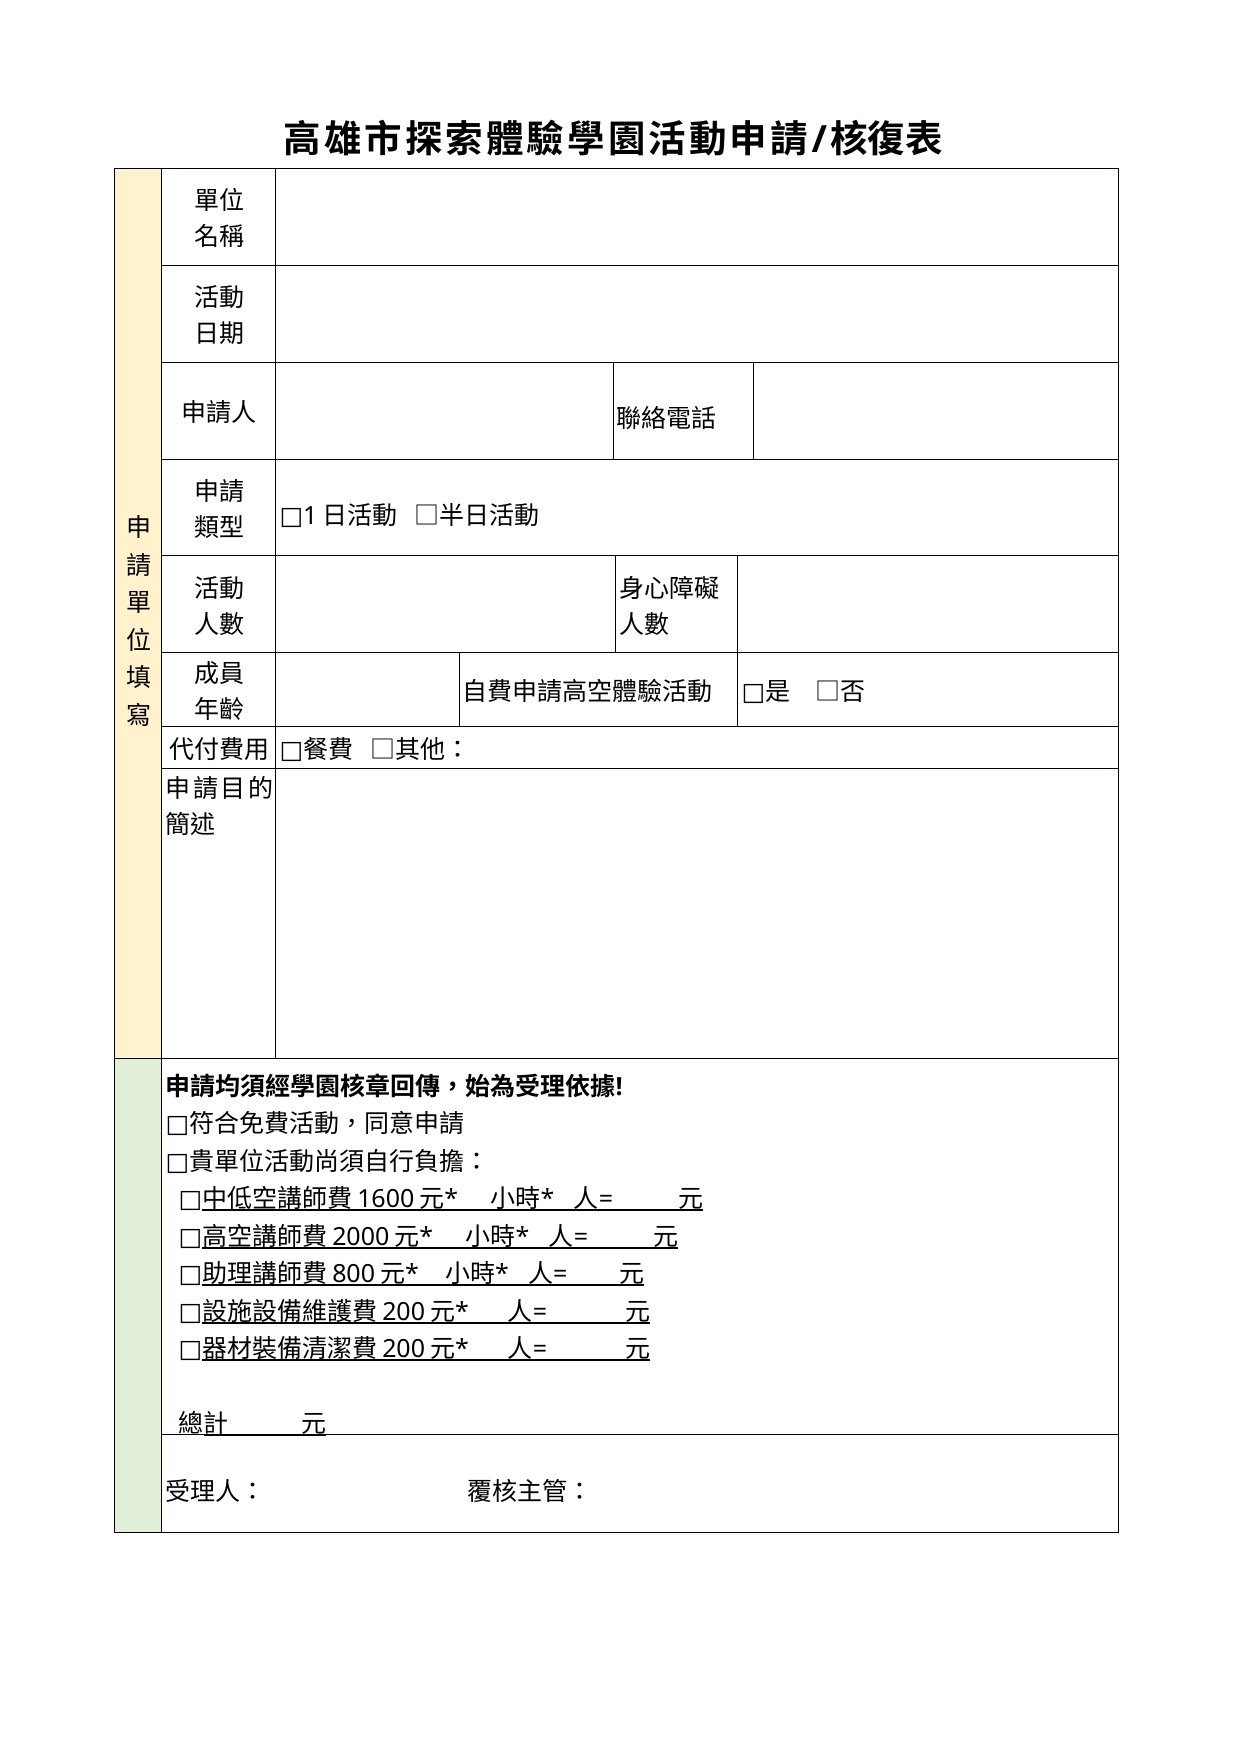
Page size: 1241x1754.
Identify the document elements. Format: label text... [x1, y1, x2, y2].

table_cell 申請目的簡述 [162, 769, 275, 1058]
table_header [276, 169, 1118, 265]
table_cell [276, 363, 613, 458]
table_cell 申請 類型 [162, 460, 275, 555]
text 高雄市探索體驗學園活動申請/核復表 [118, 93, 1107, 168]
table_cell 申請均須經學園核章回傳，始為受理依據! □符合免費活動，同意申請 □貴單位活動尚須自行負擔： □中低空講師費1600元* 小時* 人= 元 □高空講師費2000元* 小時* 人= 元 □助理講師費800元* 小時* 人= 元 □設施設備維護費200元* 人= 元 □器材裝備清潔費200元* 人= 元 總計 元 [162, 1059, 1118, 1434]
table_cell [276, 769, 1118, 1058]
table_cell 聯絡電話 [614, 363, 753, 458]
table_cell □1日活動 □半日活動 [276, 460, 1118, 555]
table_cell 活動 人數 [162, 556, 275, 652]
table_cell 活動 日期 [162, 266, 275, 362]
table_cell □是 □否 [738, 653, 1118, 726]
table_cell 成員 年齡 [162, 653, 275, 726]
table_cell 受理人： 覆核主管： [162, 1435, 1118, 1532]
table_cell 身心障礙 人數 [616, 556, 737, 652]
table_cell 代付費用 [162, 727, 275, 768]
table_cell [276, 653, 459, 726]
table_cell □餐費 □其他： [276, 727, 1118, 768]
table_cell [276, 556, 615, 652]
table_cell 核復結果(由本學園填寫) [115, 1059, 161, 1532]
table_cell [738, 556, 1118, 652]
table_cell 申請人 [162, 363, 275, 458]
table_cell [754, 363, 1118, 458]
table_header 單位 名稱 [162, 169, 275, 265]
table_cell [276, 266, 1118, 362]
table_cell 自費申請高空體驗活動 [460, 653, 737, 726]
table_header 申請單位填寫 [115, 169, 161, 1058]
